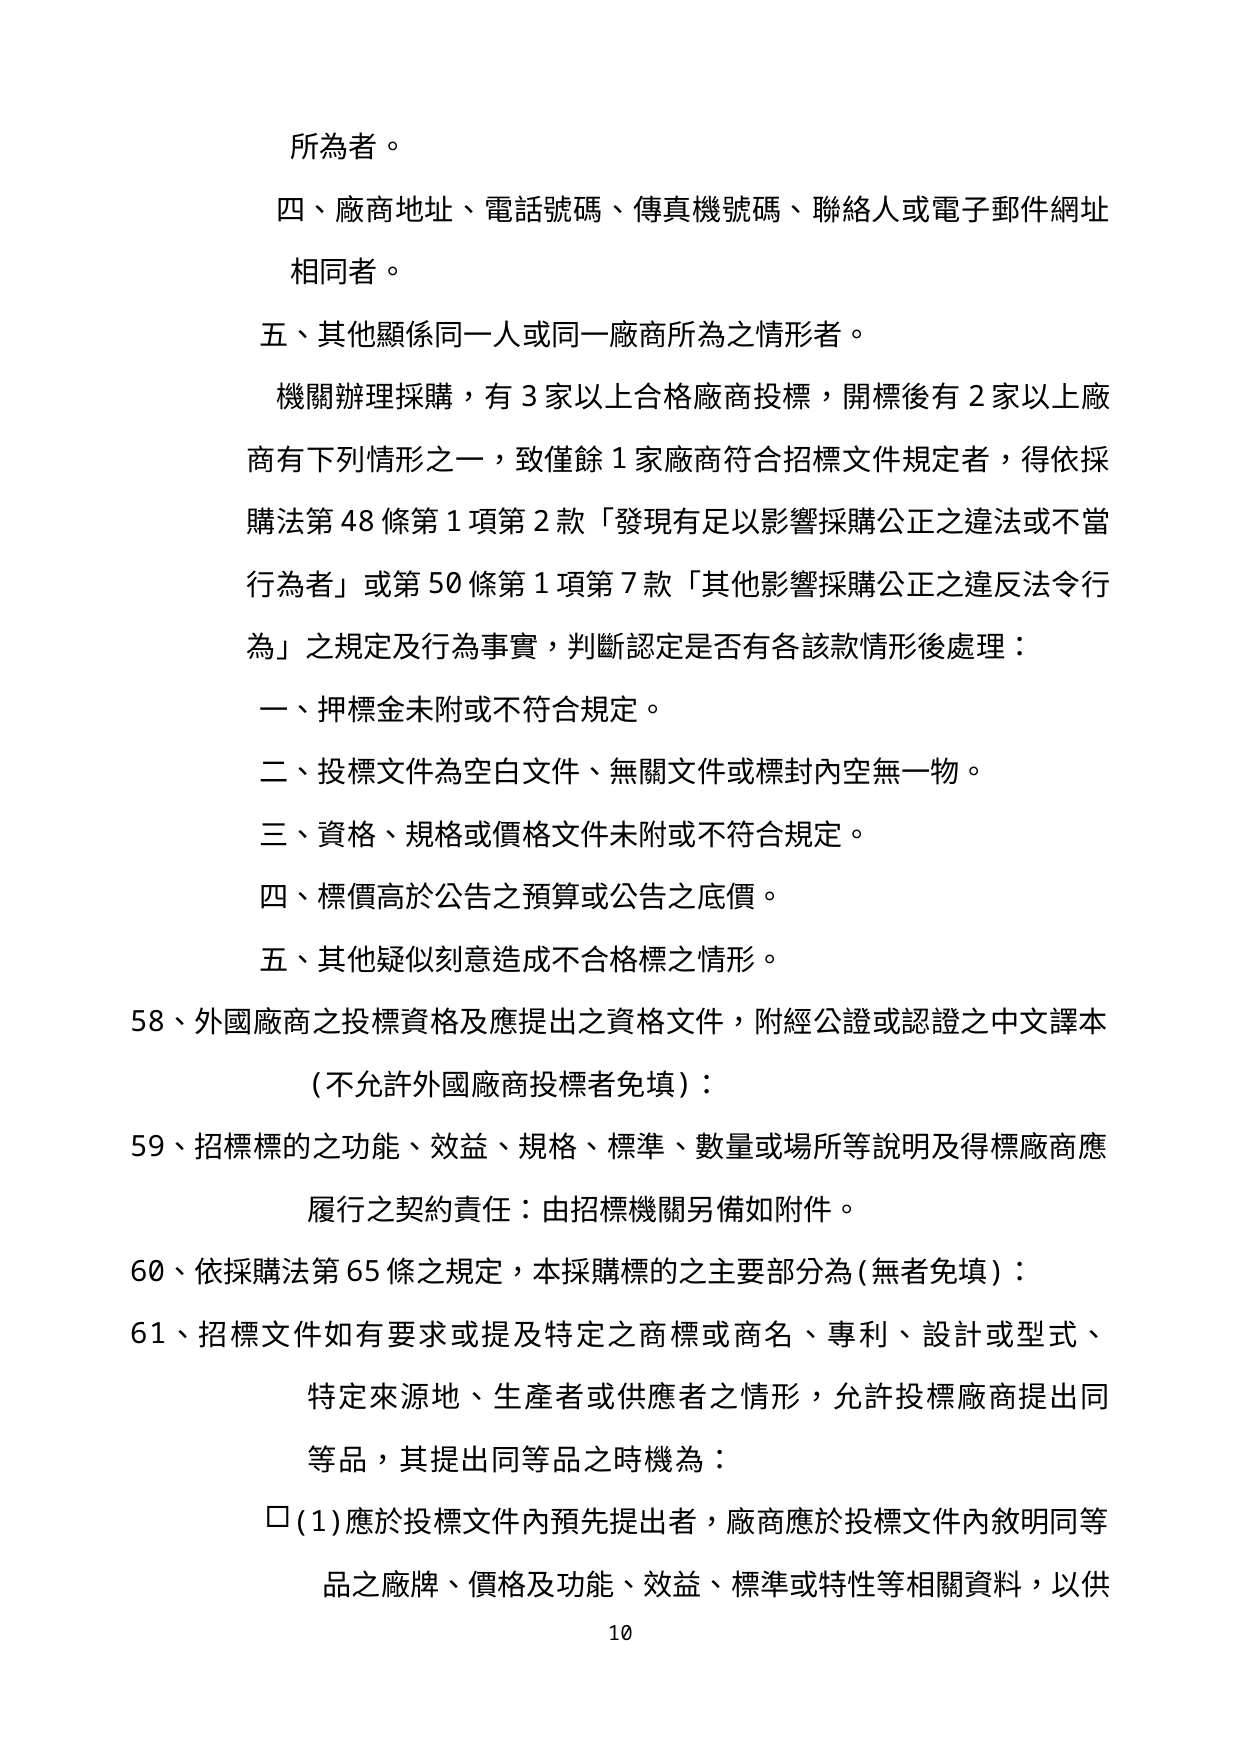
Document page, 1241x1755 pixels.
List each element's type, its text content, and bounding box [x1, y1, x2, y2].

text 二、投標文件為空白文件、無關文件或標封內空無一物。 [189, 728, 1110, 791]
list 招標標的之功能、效益、規格、標準、數量或場所等說明及得標廠商應履行之契約責任：由招標機關另備如附件。 [130, 1103, 1110, 1228]
text 四、廠商地址、電話號碼、傳真機號碼、聯絡人或電子郵件網址相同者。 [130, 166, 1110, 291]
text 一、押標金未附或不符合規定。 [189, 666, 1110, 728]
text 所為者。 [130, 103, 1110, 166]
list 依採購法第65條之規定，本採購標的之主要部分為(無者免填)： [130, 1228, 1110, 1291]
text 三、資格、規格或價格文件未附或不符合規定。 [189, 791, 1110, 853]
list 外國廠商之投標資格及應提出之資格文件，附經公證或認證之中文譯本(不允許外國廠商投標者免填)： [130, 978, 1110, 1103]
text 五、其他疑似刻意造成不合格標之情形。 [189, 916, 1110, 978]
text (1)應於投標文件內預先提出者，廠商應於投標文件內敘明同等品之廠牌、價格及功能、效益、標準或特性等相關資料，以供 [130, 1478, 1110, 1603]
text 四、標價高於公告之預算或公告之底價。 [189, 853, 1110, 916]
text 五、其他顯係同一人或同一廠商所為之情形者。 [189, 291, 1110, 353]
list 招標文件如有要求或提及特定之商標或商名、專利、設計或型式、特定來源地、生產者或供應者之情形，允許投標廠商提出同等品，其提出同等品之時機為： [130, 1291, 1110, 1478]
text 機關辦理採購，有3家以上合格廠商投標，開標後有2家以上廠商有下列情形之一，致僅餘1家廠商符合招標文件規定者，得依採購法第48條第1項第2款「發現有足以影響採購公正之違法或不當行為者」或第50條第1項第7款「其他影響採購公正之違反法令行為」之規定及行為事實，判斷認定是否有各該款情形後處理： [130, 353, 1110, 666]
